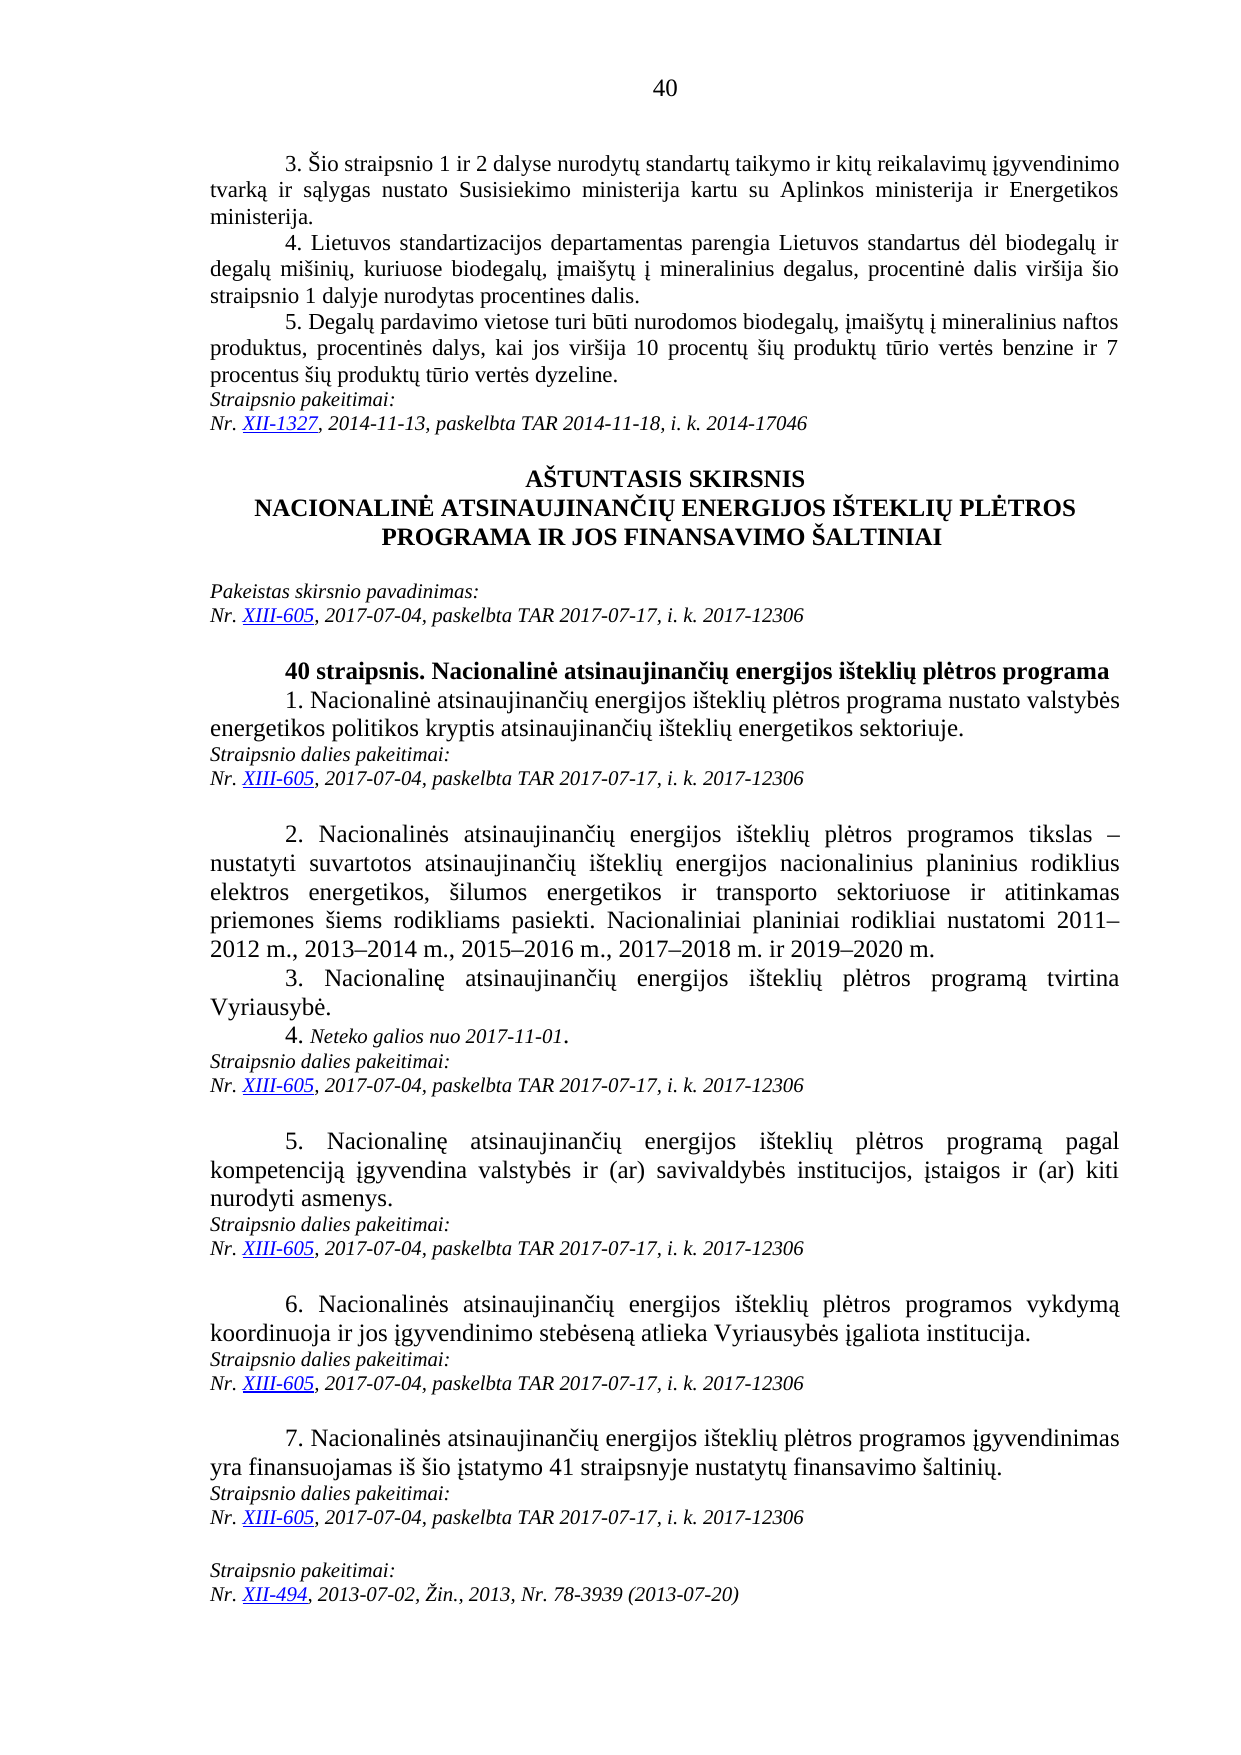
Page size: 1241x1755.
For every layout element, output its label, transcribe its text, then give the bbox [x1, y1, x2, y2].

text 1. Nacionalinė atsinaujinančių energijos išteklių plėtros programa nustato valstybės energetikos politikos kryptis atsinaujinančių išteklių energetikos sektoriuje. [210, 685, 1120, 742]
text Nr. XIII-605, 2017-07-04, paskelbta TAR 2017-07-17, i. k. 2017-12306 [210, 1505, 1120, 1529]
text Straipsnio dalies pakeitimai: [210, 1212, 1120, 1236]
text Nr. XIII-605, 2017-07-04, paskelbta TAR 2017-07-17, i. k. 2017-12306 [210, 766, 1120, 790]
text Straipsnio dalies pakeitimai: [210, 1347, 1120, 1371]
text 3. Nacionalinę atsinaujinančių energijos išteklių plėtros programą tvirtina Vyriausybė. [210, 963, 1120, 1020]
text 4. Lietuvos standartizacijos departamentas parengia Lietuvos standartus dėl biodegalų ir degalų mišinių, kuriuose biodegalų, įmaišytų į mineralinius degalus, procentinė dalis viršija šio straipsnio 1 dalyje nurodytas procentines dalis. [210, 229, 1120, 308]
text Nr. XII-1327, 2014-11-13, paskelbta TAR 2014-11-18, i. k. 2014-17046 [210, 411, 1120, 435]
text Straipsnio dalies pakeitimai: [210, 1481, 1120, 1505]
text 4. Neteko galios nuo 2017-11-01. [210, 1020, 1120, 1049]
text NACIONALINĖ ATSINAUJINANČIŲ ENERGIJOS IŠTEKLIŲ PLĖTROS PROGRAMA IR JOS FINANSAVIMO ŠALTINIAI [210, 493, 1120, 550]
text Straipsnio pakeitimai: [210, 1558, 1120, 1582]
text Straipsnio dalies pakeitimai: [210, 1049, 1120, 1073]
text 7. Nacionalinės atsinaujinančių energijos išteklių plėtros programos įgyvendinimas yra finansuojamas iš šio įstatymo 41 straipsnyje nustatytų finansavimo šaltinių. [210, 1423, 1120, 1481]
text Pakeistas skirsnio pavadinimas: [210, 579, 1120, 603]
text Straipsnio dalies pakeitimai: [210, 742, 1120, 766]
text 40 straipsnis. Nacionalinė atsinaujinančių energijos išteklių plėtros programa [210, 656, 1120, 685]
text Nr. XIII-605, 2017-07-04, paskelbta TAR 2017-07-17, i. k. 2017-12306 [210, 1371, 1120, 1395]
text 3. Šio straipsnio 1 ir 2 dalyse nurodytų standartų taikymo ir kitų reikalavimų įgyvendinimo tvarką ir sąlygas nustato Susisiekimo ministerija kartu su Aplinkos ministerija ir Energetikos ministerija. [210, 150, 1120, 229]
text 2. Nacionalinės atsinaujinančių energijos išteklių plėtros programos tikslas – nustatyti suvartotos atsinaujinančių išteklių energijos nacionalinius planinius rodiklius elektros energetikos, šilumos energetikos ir transporto sektoriuose ir atitinkamas priemones šiems rodikliams pasiekti. Nacionaliniai planiniai rodikliai nustatomi 2011–2012 m., 2013–2014 m., 2015–2016 m., 2017–2018 m. ir 2019–2020 m. [210, 819, 1120, 963]
text 6. Nacionalinės atsinaujinančių energijos išteklių plėtros programos vykdymą koordinuoja ir jos įgyvendinimo stebėseną atlieka Vyriausybės įgaliota institucija. [210, 1289, 1120, 1347]
text 5. Degalų pardavimo vietose turi būti nurodomos biodegalų, įmaišytų į mineralinius naftos produktus, procentinės dalys, kai jos viršija 10 procentų šių produktų tūrio vertės benzine ir 7 procentus šių produktų tūrio vertės dyzeline. [210, 308, 1120, 387]
text Nr. XII-494, 2013-07-02, Žin., 2013, Nr. 78-3939 (2013-07-20) [210, 1582, 1120, 1606]
text 5. Nacionalinę atsinaujinančių energijos išteklių plėtros programą pagal kompetenciją įgyvendina valstybės ir (ar) savivaldybės institucijos, įstaigos ir (ar) kiti nurodyti asmenys. [210, 1126, 1120, 1212]
text Straipsnio pakeitimai: [210, 387, 1120, 411]
text AŠTUNTASIS SKIRSNIS [210, 464, 1120, 493]
text Nr. XIII-605, 2017-07-04, paskelbta TAR 2017-07-17, i. k. 2017-12306 [210, 603, 1120, 627]
text Nr. XIII-605, 2017-07-04, paskelbta TAR 2017-07-17, i. k. 2017-12306 [210, 1236, 1120, 1260]
text Nr. XIII-605, 2017-07-04, paskelbta TAR 2017-07-17, i. k. 2017-12306 [210, 1073, 1120, 1097]
